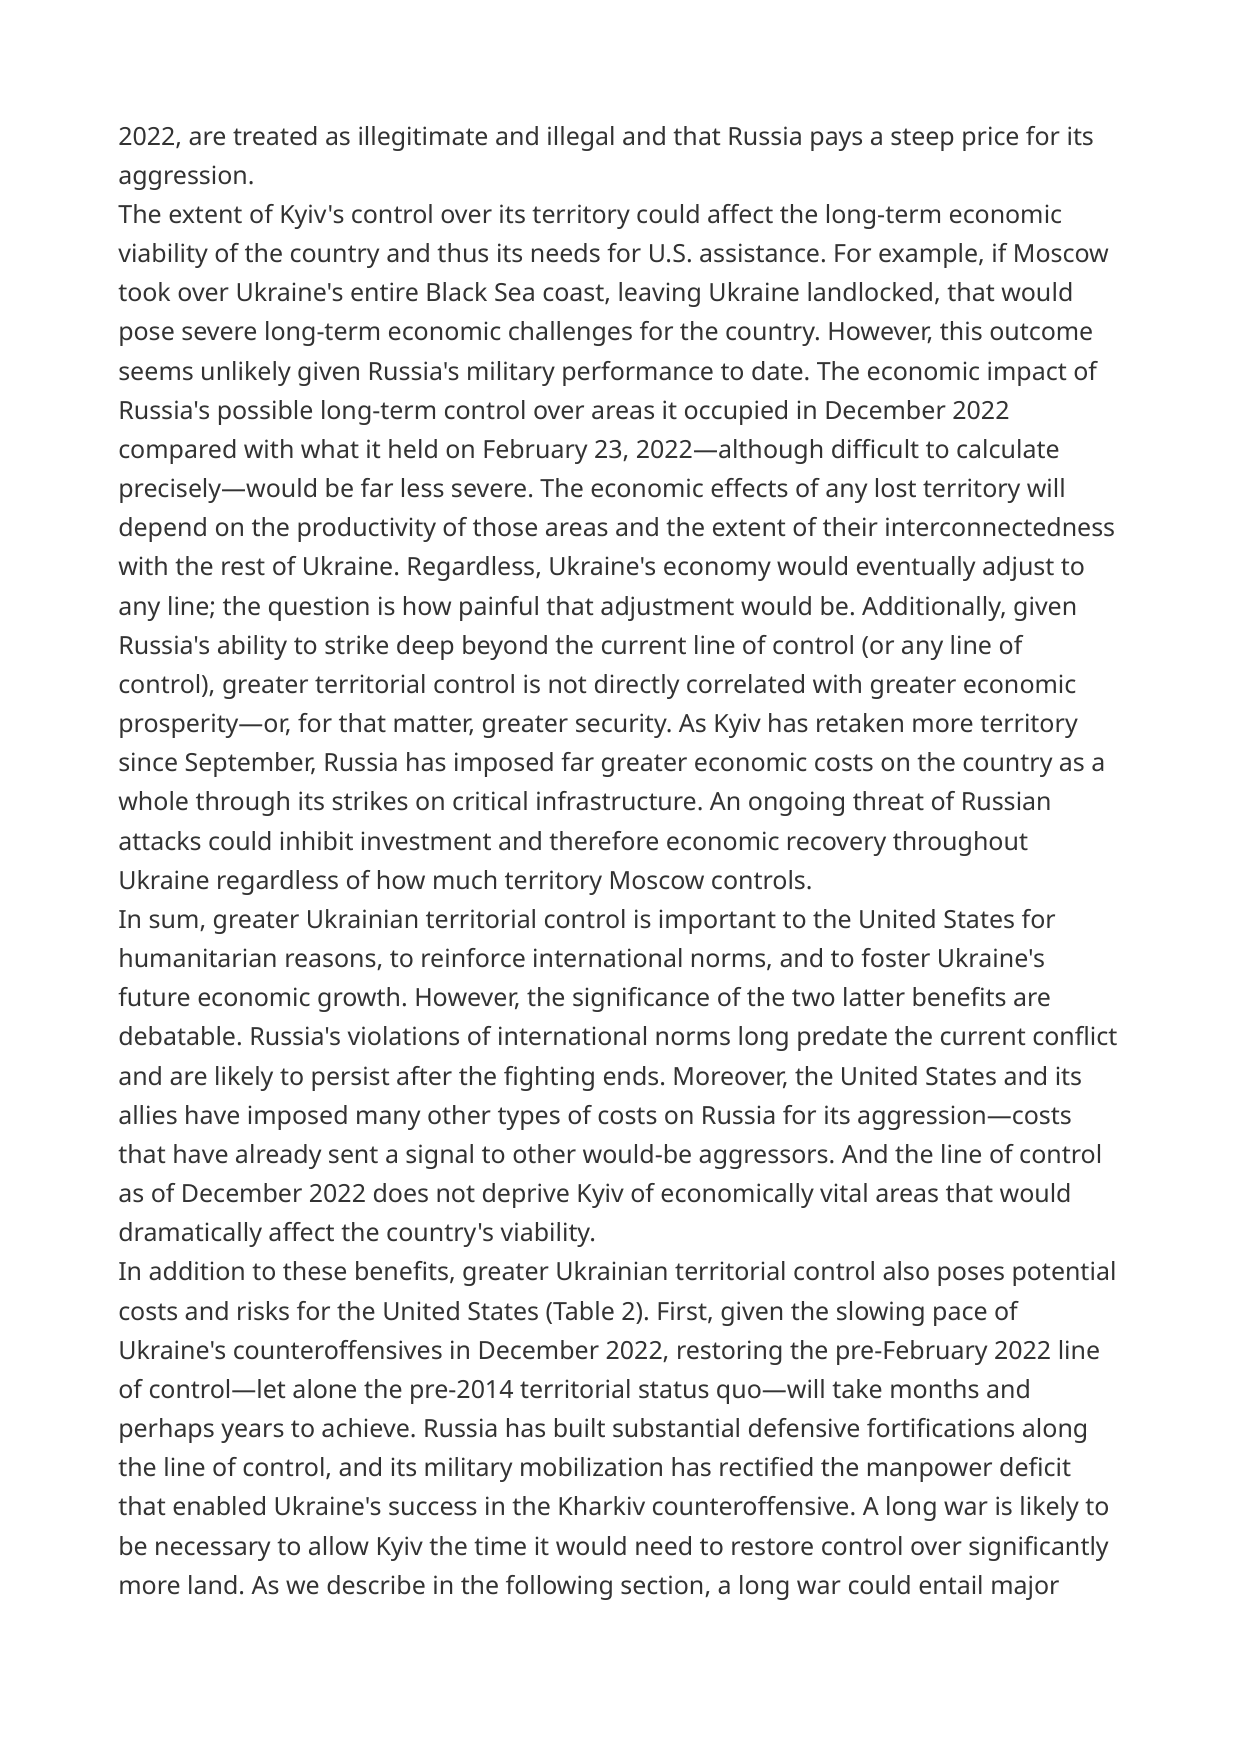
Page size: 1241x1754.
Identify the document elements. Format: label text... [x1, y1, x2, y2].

text In sum, greater Ukrainian territorial control is important to the United States for humanitarian reasons, to reinforce international norms, and to foster Ukraine's future economic growth. However, the significance of the two latter benefits are debatable. Russia's violations of international norms long predate the current conflict and are likely to persist after the fighting ends. Moreover, the United States and its allies have imposed many other types of costs on Russia for its aggression—costs that have already sent a signal to other would-be aggressors. And the line of control as of December 2022 does not deprive Kyiv of economically vital areas that would dramatically affect the country's viability. [118, 901, 1122, 1249]
text In addition to these benefits, greater Ukrainian territorial control also poses potential costs and risks for the United States (Table 2). First, given the slowing pace of Ukraine's counteroffensives in December 2022, restoring the pre-February 2022 line of control—let alone the pre-2014 territorial status quo—will take months and perhaps years to achieve. Russia has built substantial defensive fortifications along the line of control, and its military mobilization has rectified the manpower deficit that enabled Ukraine's success in the Kharkiv counteroffensive. A long war is likely to be necessary to allow Kyiv the time it would need to restore control over significantly more land. As we describe in the following section, a long war could entail major [118, 1254, 1122, 1601]
text The extent of Kyiv's control over its territory could affect the long-term economic viability of the country and thus its needs for U.S. assistance. For example, if Moscow took over Ukraine's entire Black Sea coast, leaving Ukraine landlocked, that would pose severe long-term economic challenges for the country. However, this outcome seems unlikely given Russia's military performance to date. The economic impact of Russia's possible long-term control over areas it occupied in December 2022 compared with what it held on February 23, 2022—although difficult to calculate precisely—would be far less severe. The economic effects of any lost territory will depend on the productivity of those areas and the extent of their interconnectedness with the rest of Ukraine. Regardless, Ukraine's economy would eventually adjust to any line; the question is how painful that adjustment would be. Additionally, given Russia's ability to strike deep beyond the current line of control (or any line of control), greater territorial control is not directly correlated with greater economic prosperity—or, for that matter, greater security. As Kyiv has retaken more territory since September, Russia has imposed far greater economic costs on the country as a whole through its strikes on critical infrastructure. An ongoing threat of Russian attacks could inhibit investment and therefore economic recovery throughout Ukraine regardless of how much territory Moscow controls. [118, 196, 1122, 896]
text 2022, are treated as illegitimate and illegal and that Russia pays a steep price for its aggression. [118, 118, 1122, 191]
